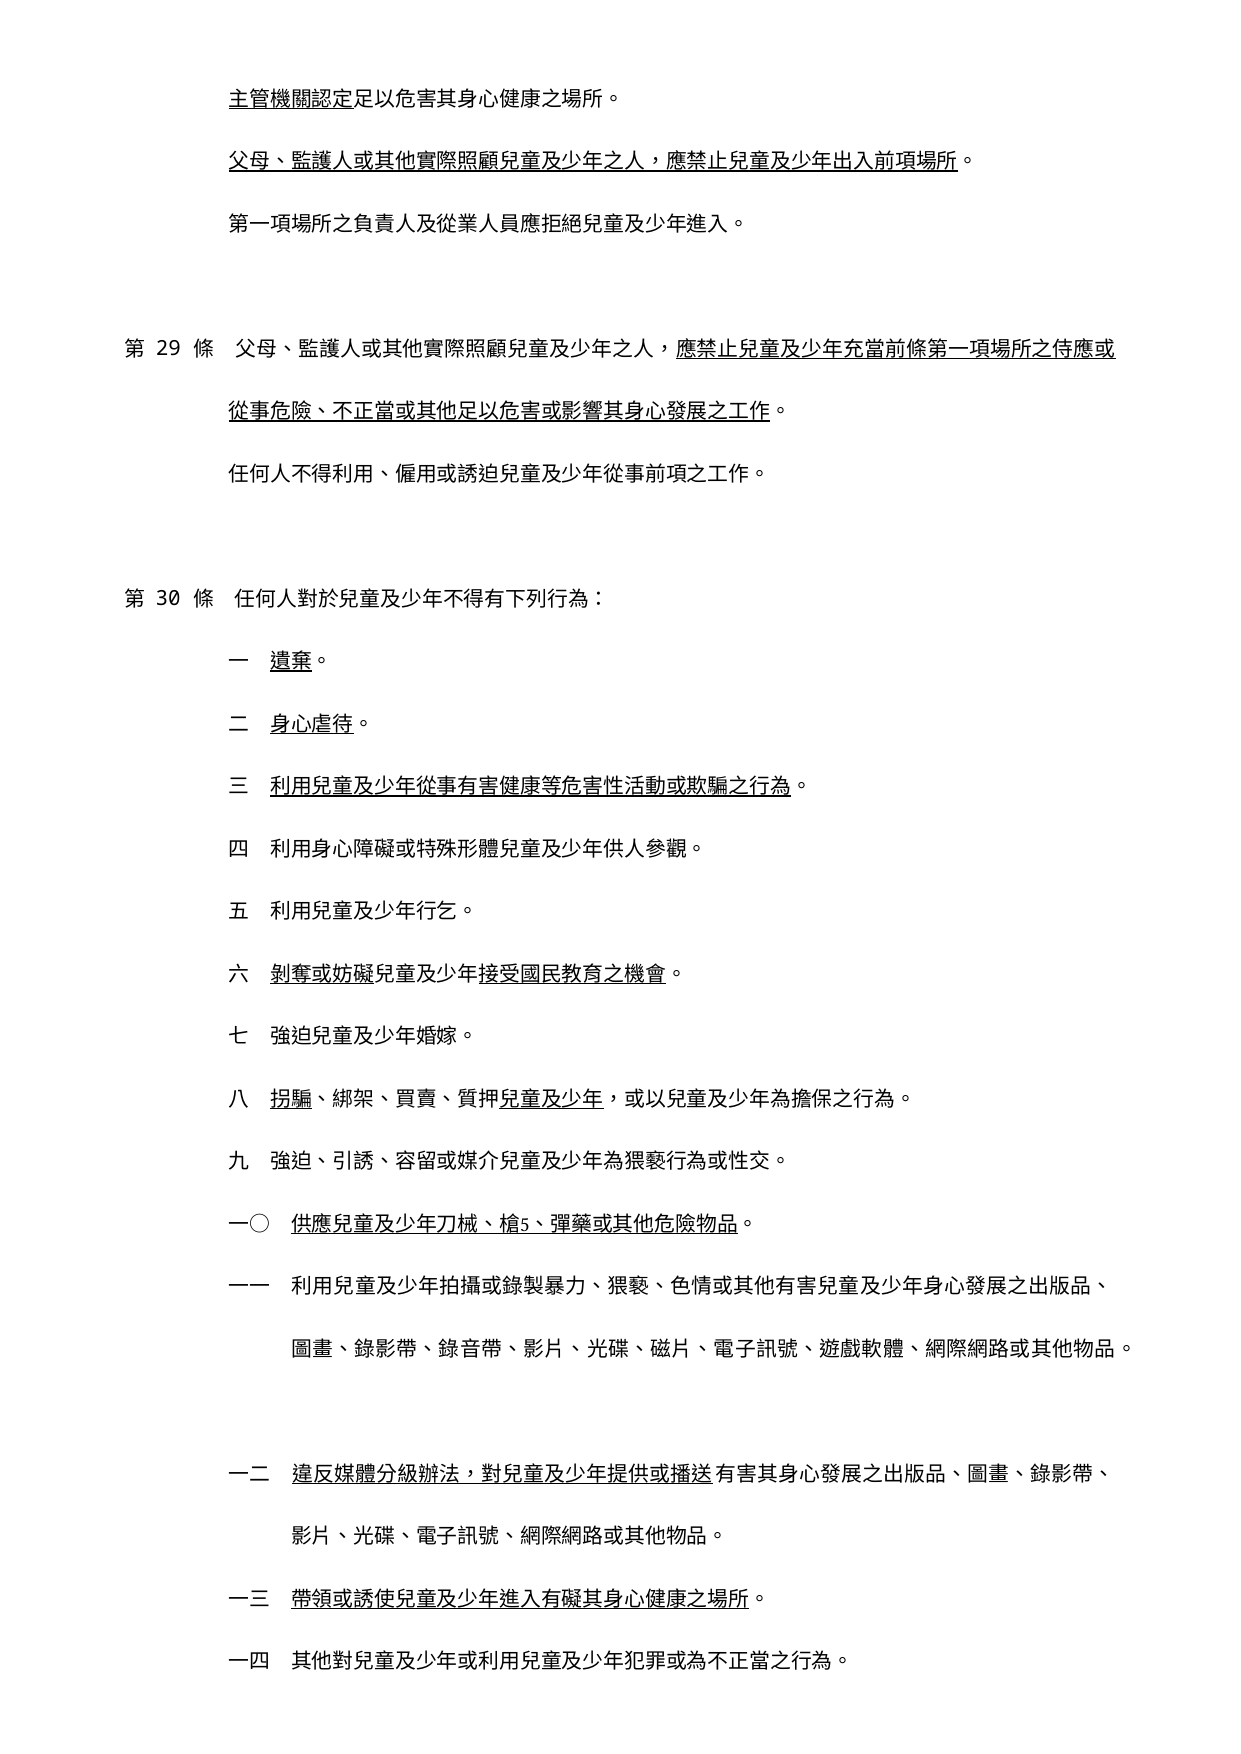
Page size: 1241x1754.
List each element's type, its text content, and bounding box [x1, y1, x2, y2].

text 七 強迫兒童及少年婚嫁。 [124, 993, 1116, 1055]
text 八 拐騙、綁架、買賣、質押兒童及少年，或以兒童及少年為擔保之行為。 [124, 1055, 1116, 1118]
text 二 身心虐待。 [124, 680, 1116, 743]
text 主管機關認定足以危害其身心健康之場所。 [124, 55, 1116, 118]
text 第 30 條 任何人對於兒童及少年不得有下列行為： [124, 555, 1116, 618]
text 一 遺棄。 [124, 618, 1116, 680]
text 父母、監護人或其他實際照顧兒童及少年之人，應禁止兒童及少年出入前項場所。 [228, 118, 1116, 180]
text 任何人不得利用、僱用或誘迫兒童及少年從事前項之工作。 [124, 430, 1116, 493]
text 三 利用兒童及少年從事有害健康等危害性活動或欺騙之行為。 [124, 743, 1116, 805]
text 五 利用兒童及少年行乞。 [124, 868, 1116, 930]
text 一一 利用兒童及少年拍攝或錄製暴力、猥褻、色情或其他有害兒童及少年身心發展之出版品、圖畫、錄影帶、錄音帶、影片、光碟、磁片、電子訊號、遊戲軟體、網際網路或其他物品。 [228, 1243, 1116, 1430]
text 第 29 條 父母、監護人或其他實際照顧兒童及少年之人，應禁止兒童及少年充當前條第一項場所之侍應或從事危險、不正當或其他足以危害或影響其身心發展之工作。 [124, 305, 1116, 430]
text 九 強迫、引誘、容留或媒介兒童及少年為猥褻行為或性交。 [124, 1118, 1116, 1180]
text 一四 其他對兒童及少年或利用兒童及少年犯罪或為不正當之行為。 [124, 1618, 1116, 1680]
text 一○ 供應兒童及少年刀械、槍、彈藥或其他危險物品。 [124, 1180, 1116, 1243]
text 第一項場所之負責人及從業人員應拒絕兒童及少年進入。 [124, 180, 1116, 243]
text 一二 違反媒體分級辦法，對兒童及少年提供或播送有害其身心發展之出版品、圖畫、錄影帶、影片、光碟、電子訊號、網際網路或其他物品。 [228, 1430, 1116, 1555]
text 六 剝奪或妨礙兒童及少年接受國民教育之機會。 [124, 930, 1116, 993]
text 四 利用身心障礙或特殊形體兒童及少年供人參觀。 [124, 805, 1116, 868]
text 一三 帶領或誘使兒童及少年進入有礙其身心健康之場所。 [124, 1555, 1116, 1618]
